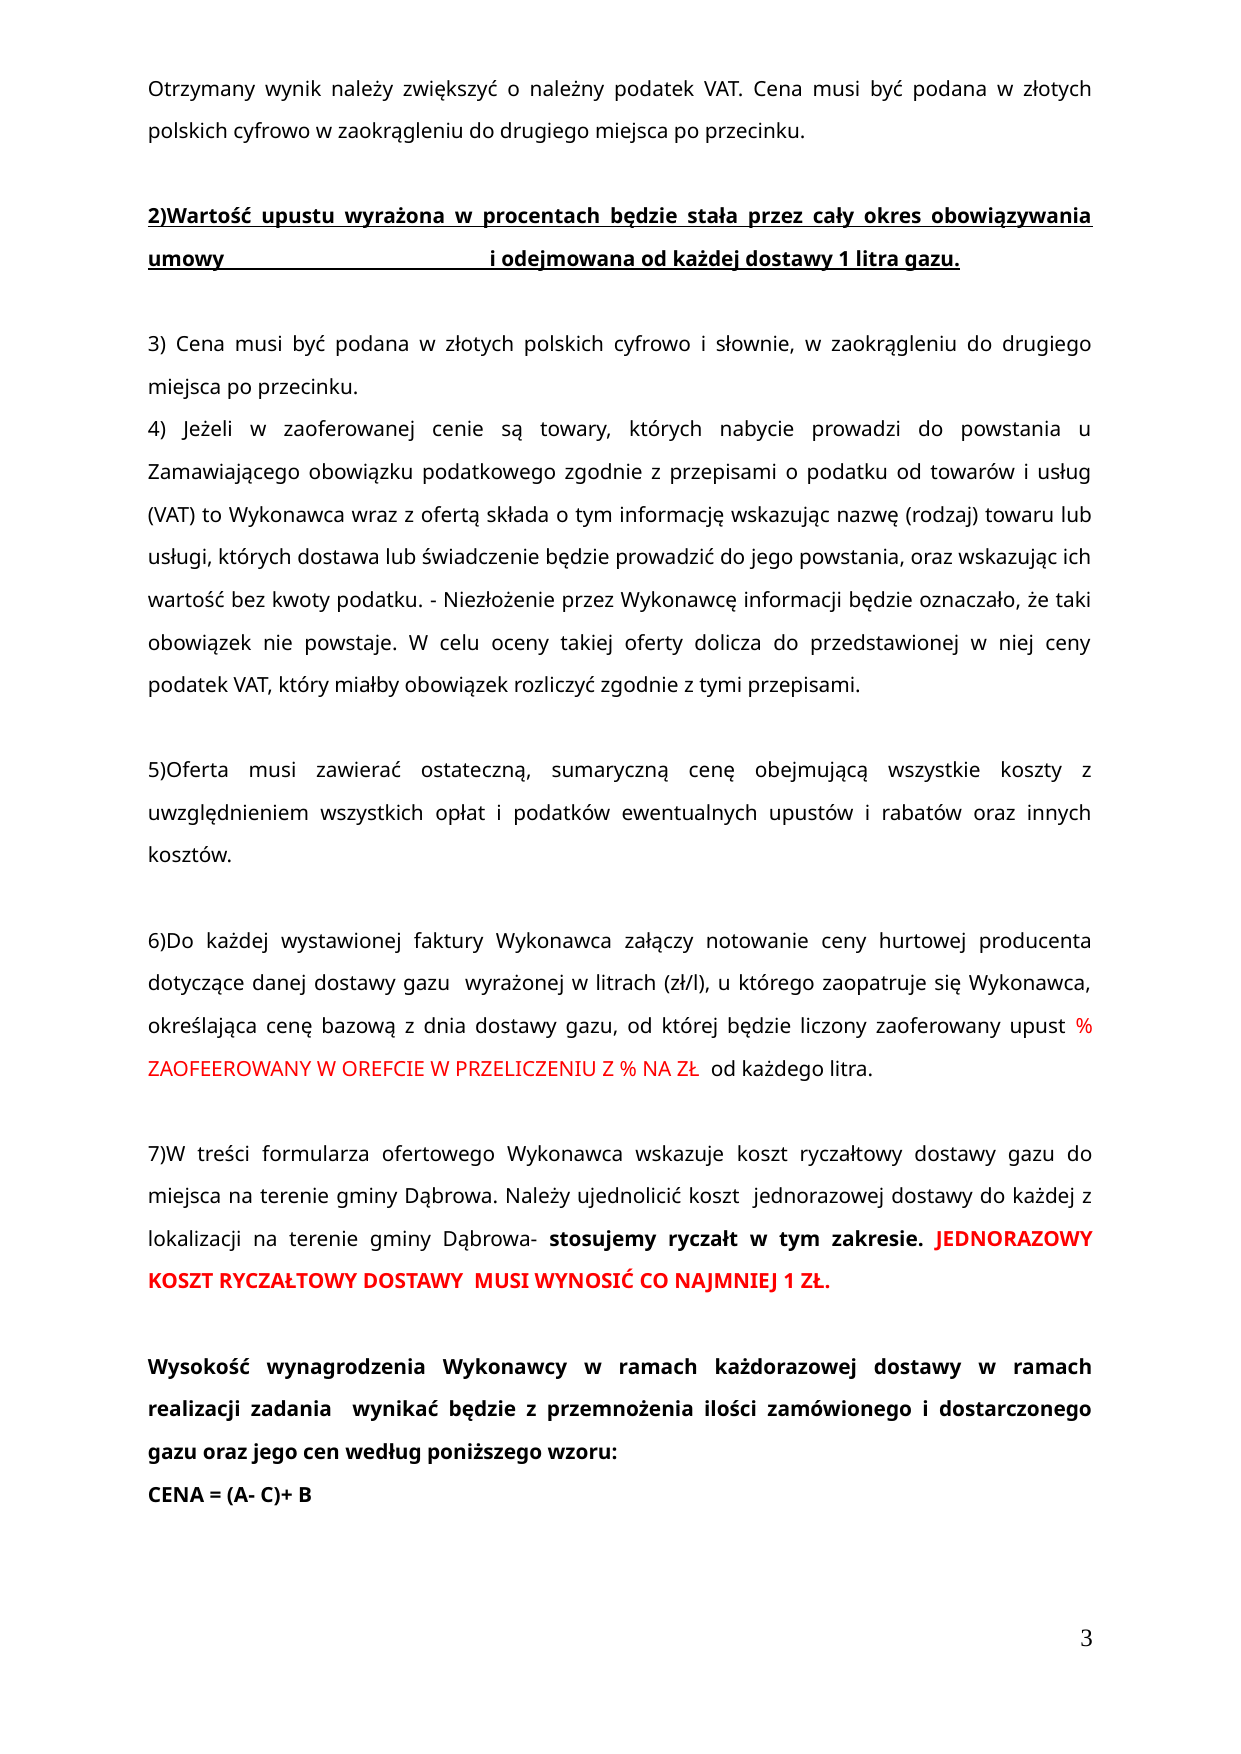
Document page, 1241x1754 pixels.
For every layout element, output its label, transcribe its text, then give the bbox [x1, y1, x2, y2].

text umowy i odejmowana od każdej dostawy 1 litra gazu. [148, 227, 1093, 273]
text 2)Wartość upustu wyrażona w procentach będzie stała przez cały okres obowiązywania [148, 202, 1093, 226]
text Otrzymany wynik należy zwiększyć o należny podatek VAT. Cena musi być podana w złotych polskich cyfrowo w zaokrągleniu do drugiego miejsca po przecinku. [148, 74, 1093, 145]
text 4) Jeżeli w zaoferowanej cenie są towary, których nabycie prowadzi do powstania u Zamawiającego obowiązku podatkowego zgodnie z przepisami o podatku od towarów i usług (VAT) to Wykonawca wraz z ofertą składa o tym informację wskazując nazwę (rodzaj) towaru lub usługi, których dostawa lub świadczenie będzie prowadzić do jego powstania, oraz wskazując ich wartość bez kwoty podatku. - Niezłożenie przez Wykonawcę informacji będzie oznaczało, że taki obowiązek nie powstaje. W celu oceny takiej oferty dolicza do przedstawionej w niej ceny podatek VAT, który miałby obowiązek rozliczyć zgodnie z tymi przepisami. [148, 414, 1093, 699]
text 3) Cena musi być podana w złotych polskich cyfrowo i słownie, w zaokrągleniu do drugiego miejsca po przecinku. [148, 329, 1093, 400]
text Wysokość wynagrodzenia Wykonawcy w ramach każdorazowej dostawy w ramach realizacji zadania wynikać będzie z przemnożenia ilości zamówionego i dostarczonego gazu oraz jego cen według poniższego wzoru: [148, 1352, 1093, 1466]
text 6)Do każdej wystawionej faktury Wykonawca załączy notowanie ceny hurtowej producenta dotyczące danej dostawy gazu wyrażonej w litrach (zł/l), u którego zaopatruje się Wykonawca, określająca cenę bazową z dnia dostawy gazu, od której będzie liczony zaoferowany upust % ZAOFEEROWANY W OREFCIE W PRZELICZENIU Z % NA ZŁ od każdego litra. [148, 926, 1093, 1082]
text CENA = (A- C)+ B [148, 1480, 1093, 1508]
text 7)W treści formularza ofertowego Wykonawca wskazuje koszt ryczałtowy dostawy gazu do miejsca na terenie gminy Dąbrowa. Należy ujednolicić koszt jednorazowej dostawy do każdej z lokalizacji na terenie gminy Dąbrowa- stosujemy ryczałt w tym zakresie. JEDNORAZOWY KOSZT RYCZAŁTOWY DOSTAWY MUSI WYNOSIĆ CO NAJMNIEJ 1 ZŁ. [148, 1139, 1093, 1295]
text 5)Oferta musi zawierać ostateczną, sumaryczną cenę obejmującą wszystkie koszty z uwzględnieniem wszystkich opłat i podatków ewentualnych upustów i rabatów oraz innych kosztów. [148, 755, 1093, 869]
